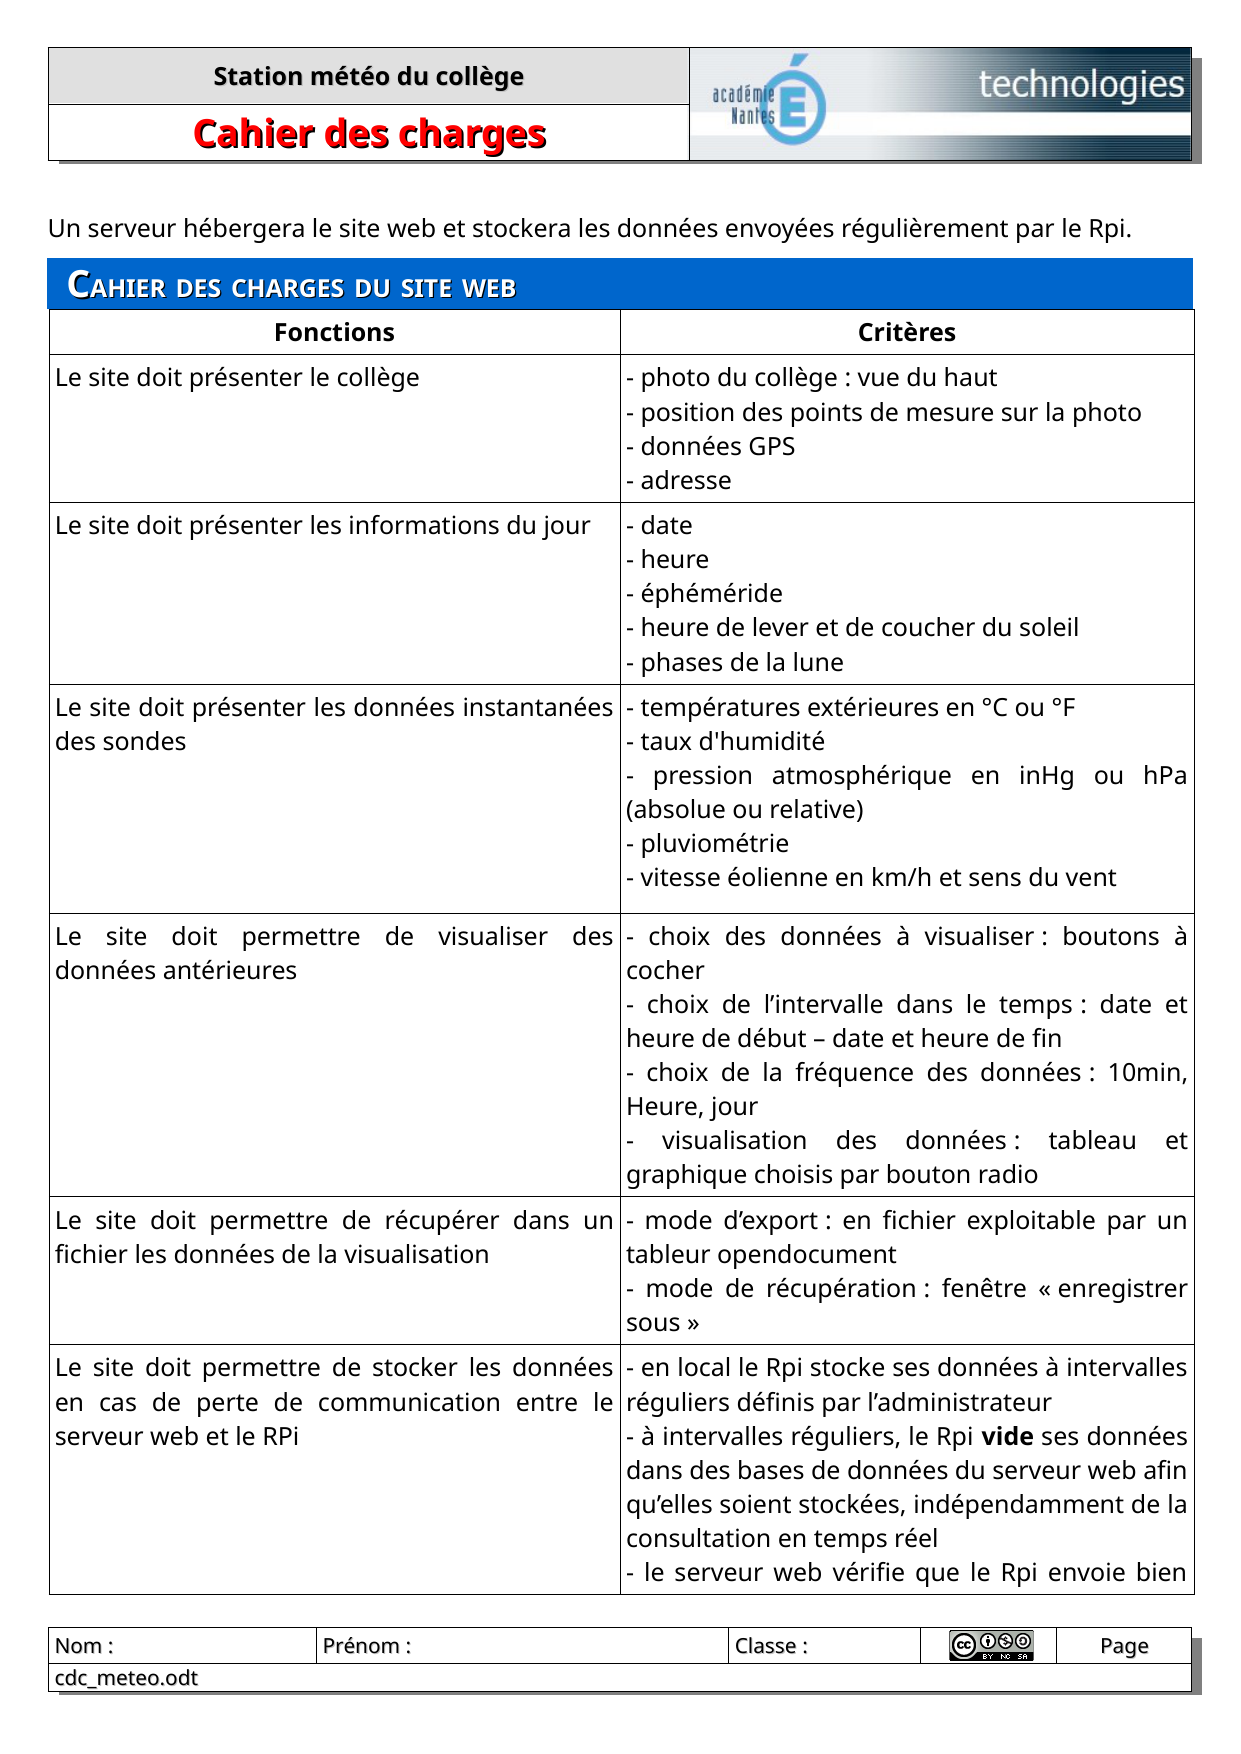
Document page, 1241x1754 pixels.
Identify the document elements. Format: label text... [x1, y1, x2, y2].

table_cell - photo du collège : vue du haut - position des points de mesure sur la photo - données GPS - adresse [621, 355, 1194, 502]
table_header Critères [621, 310, 1194, 354]
table_cell Le site doit permettre de stocker les données en cas de perte de communication entre le serveur web et le RPi [50, 1345, 620, 1594]
subtitle Cahier des charges du site web [47, 258, 1193, 309]
table_cell - date - heure - éphéméride - heure de lever et de coucher du soleil - phases de la lune [621, 503, 1194, 684]
table_cell Le site doit présenter les informations du jour [50, 503, 620, 684]
text Un serveur hébergera le site web et stockera les données envoyées régulièrement par le Rpi. [47, 211, 1193, 245]
table_cell Le site doit présenter le collège [50, 355, 620, 502]
table_cell Le site doit permettre de récupérer dans un fichier les données de la visualisation [50, 1197, 620, 1344]
table_cell - mode d’export : en fichier exploitable par un tableur opendocument - mode de récupération : fenêtre « enregistrer sous » [621, 1197, 1194, 1344]
table_header Fonctions [50, 310, 620, 354]
table_cell Le site doit permettre de visualiser des données antérieures [50, 914, 620, 1196]
table_cell - en local le Rpi stocke ses données à intervalles réguliers définis par l’administrateur - à intervalles réguliers, le Rpi vide ses données dans des bases de données du serveur web afin qu’elles soient stockées, indépendamment de la consultation en temps réel - le serveur web vérifie que le Rpi envoie bien [621, 1345, 1194, 1594]
table_cell Le site doit présenter les données instantanées des sondes [50, 685, 620, 912]
picture [949, 1630, 1034, 1661]
picture [690, 48, 1191, 160]
table_cell - choix des données à visualiser : boutons à cocher - choix de l’intervalle dans le temps : date et heure de début – date et heure de fin - choix de la fréquence des données : 10min, Heure, jour - visualisation des données : tableau et graphique choisis par bouton radio [621, 914, 1194, 1196]
table_cell - températures extérieures en °C ou °F - taux d'humidité - pression atmosphérique en inHg ou hPa (absolue ou relative) - pluviométrie - vitesse éolienne en km/h et sens du vent [621, 685, 1194, 912]
